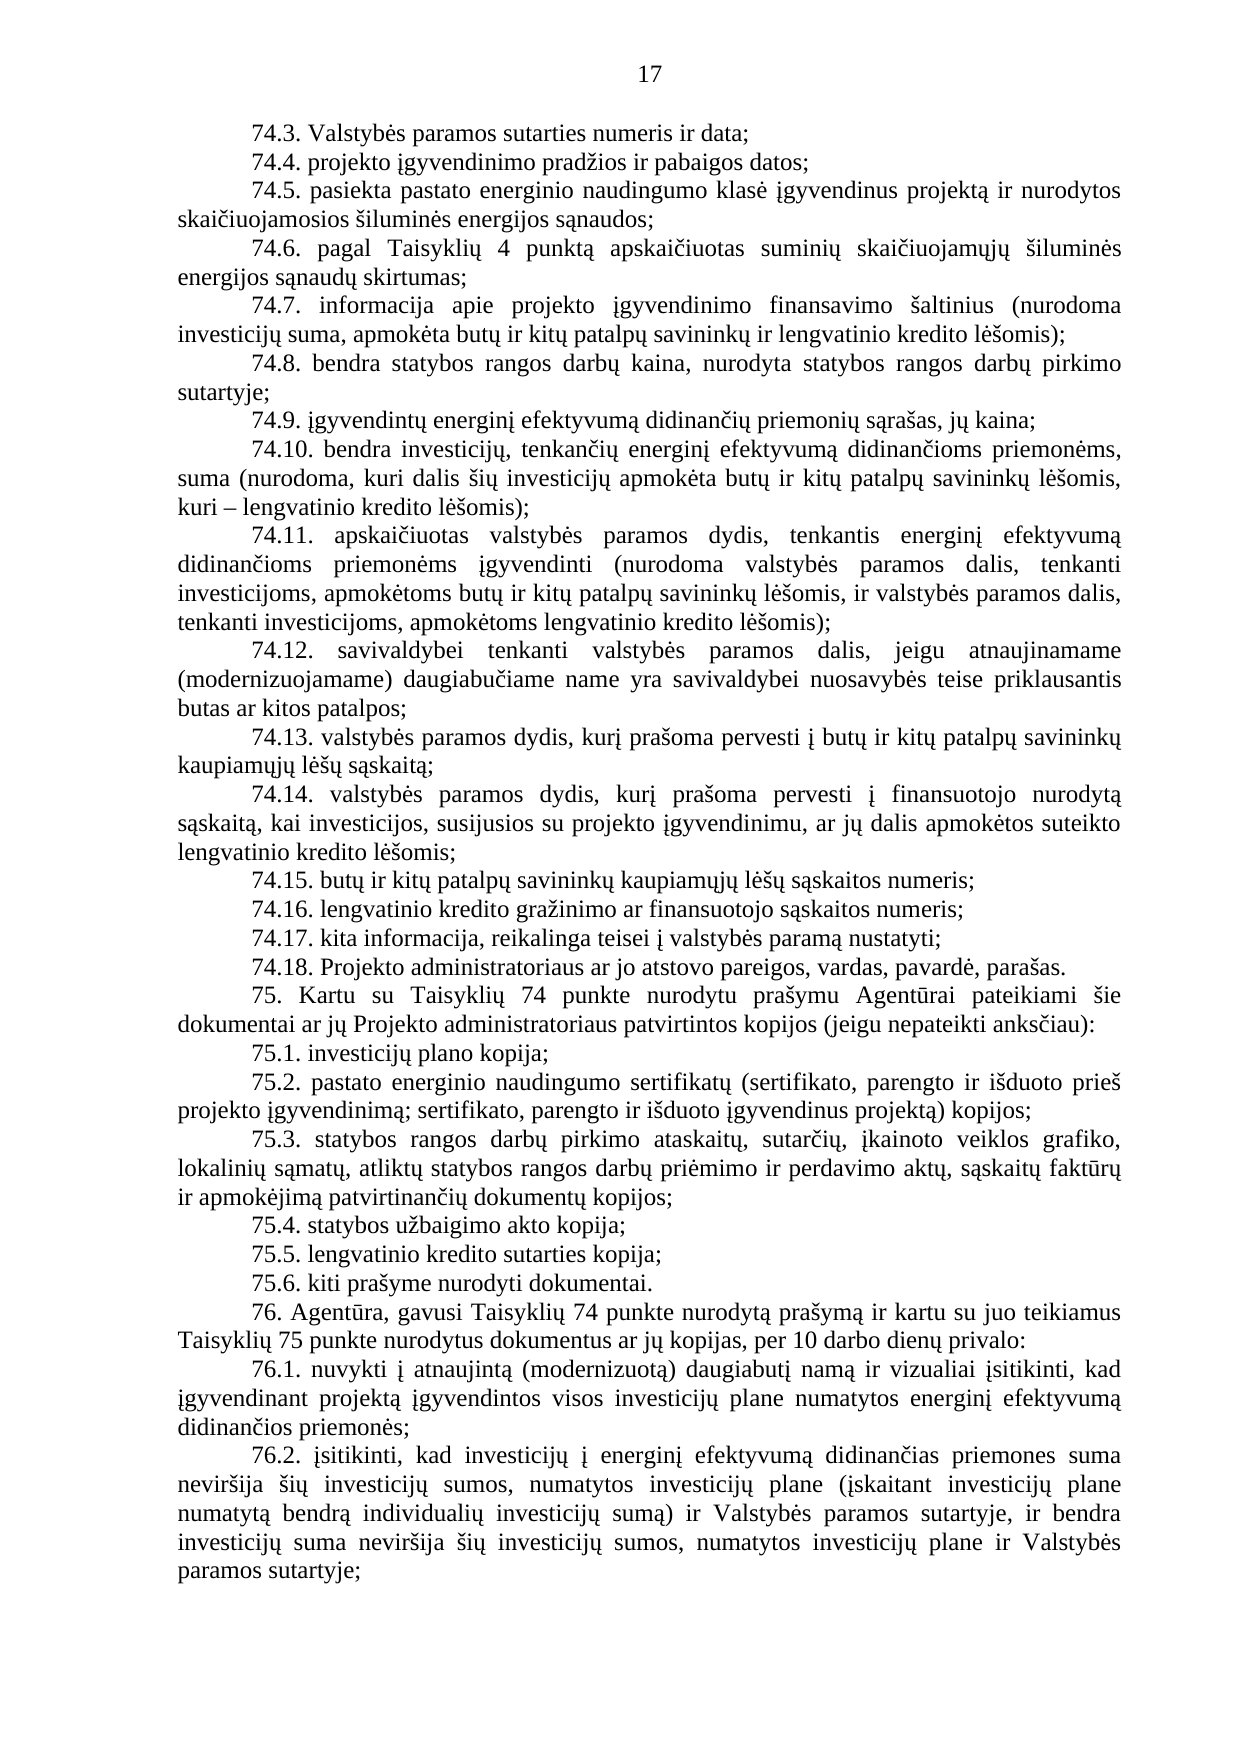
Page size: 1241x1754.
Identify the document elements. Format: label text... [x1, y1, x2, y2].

text 76.2. įsitikinti, kad investicijų į energinį efektyvumą didinančias priemones suma neviršija šių investicijų sumos, numatytos investicijų plane (įskaitant investicijų plane numatytą bendrą individualių investicijų sumą) ir Valstybės paramos sutartyje, ir bendra investicijų suma neviršija šių investicijų sumos, numatytos investicijų plane ir Valstybės paramos sutartyje; [177, 1441, 1122, 1584]
text 75.2. pastato energinio naudingumo sertifikatų (sertifikato, parengto ir išduoto prieš projekto įgyvendinimą; sertifikato, parengto ir išduoto įgyvendinus projektą) kopijos; [177, 1067, 1122, 1124]
text 74.5. pasiekta pastato energinio naudingumo klasė įgyvendinus projektą ir nurodytos skaičiuojamosios šiluminės energijos sąnaudos; [177, 176, 1122, 233]
text 74.14. valstybės paramos dydis, kurį prašoma pervesti į finansuotojo nurodytą sąskaitą, kai investicijos, susijusios su projekto įgyvendinimu, ar jų dalis apmokėtos suteikto lengvatinio kredito lėšomis; [177, 779, 1122, 866]
text 74.10. bendra investicijų, tenkančių energinį efektyvumą didinančioms priemonėms, suma (nurodoma, kuri dalis šių investicijų apmokėta butų ir kitų patalpų savininkų lėšomis, kuri – lengvatinio kredito lėšomis); [177, 434, 1122, 521]
text 74.17. kita informacija, reikalinga teisei į valstybės paramą nustatyti; [177, 923, 1122, 952]
text 75.6. kiti prašyme nurodyti dokumentai. [177, 1268, 1122, 1297]
text 74.4. projekto įgyvendinimo pradžios ir pabaigos datos; [177, 147, 1122, 176]
text 74.15. butų ir kitų patalpų savininkų kaupiamųjų lėšų sąskaitos numeris; [177, 866, 1122, 894]
text 75.1. investicijų plano kopija; [177, 1038, 1122, 1067]
text 74.8. bendra statybos rangos darbų kaina, nurodyta statybos rangos darbų pirkimo sutartyje; [177, 348, 1122, 406]
text 74.13. valstybės paramos dydis, kurį prašoma pervesti į butų ir kitų patalpų savininkų kaupiamųjų lėšų sąskaitą; [177, 722, 1122, 779]
text 74.6. pagal Taisyklių 4 punktą apskaičiuotas suminių skaičiuojamųjų šiluminės energijos sąnaudų skirtumas; [177, 233, 1122, 291]
text 74.7. informacija apie projekto įgyvendinimo finansavimo šaltinius (nurodoma investicijų suma, apmokėta butų ir kitų patalpų savininkų ir lengvatinio kredito lėšomis); [177, 291, 1122, 348]
text 75.4. statybos užbaigimo akto kopija; [177, 1211, 1122, 1239]
text 76.1. nuvykti į atnaujintą (modernizuotą) daugiabutį namą ir vizualiai įsitikinti, kad įgyvendinant projektą įgyvendintos visos investicijų plane numatytos energinį efektyvumą didinančios priemonės; [177, 1354, 1122, 1441]
text 74.18. Projekto administratoriaus ar jo atstovo pareigos, vardas, pavardė, parašas. [177, 952, 1122, 981]
text 75.3. statybos rangos darbų pirkimo ataskaitų, sutarčių, įkainoto veiklos grafiko, lokalinių sąmatų, atliktų statybos rangos darbų priėmimo ir perdavimo aktų, sąskaitų faktūrų ir apmokėjimą patvirtinančių dokumentų kopijos; [177, 1124, 1122, 1211]
text 74.16. lengvatinio kredito gražinimo ar finansuotojo sąskaitos numeris; [177, 894, 1122, 923]
text 74.3. Valstybės paramos sutarties numeris ir data; [177, 118, 1122, 147]
text 74.11. apskaičiuotas valstybės paramos dydis, tenkantis energinį efektyvumą didinančioms priemonėms įgyvendinti (nurodoma valstybės paramos dalis, tenkanti investicijoms, apmokėtoms butų ir kitų patalpų savininkų lėšomis, ir valstybės paramos dalis, tenkanti investicijoms, apmokėtoms lengvatinio kredito lėšomis); [177, 521, 1122, 636]
text 75.5. lengvatinio kredito sutarties kopija; [177, 1239, 1122, 1268]
text 76. Agentūra, gavusi Taisyklių 74 punkte nurodytą prašymą ir kartu su juo teikiamus Taisyklių 75 punkte nurodytus dokumentus ar jų kopijas, per 10 darbo dienų privalo: [177, 1297, 1122, 1354]
text 74.9. įgyvendintų energinį efektyvumą didinančių priemonių sąrašas, jų kaina; [177, 406, 1122, 434]
text 74.12. savivaldybei tenkanti valstybės paramos dalis, jeigu atnaujinamame (modernizuojamame) daugiabučiame name yra savivaldybei nuosavybės teise priklausantis butas ar kitos patalpos; [177, 636, 1122, 722]
text 75. Kartu su Taisyklių 74 punkte nurodytu prašymu Agentūrai pateikiami šie dokumentai ar jų Projekto administratoriaus patvirtintos kopijos (jeigu nepateikti anksčiau): [177, 981, 1122, 1038]
